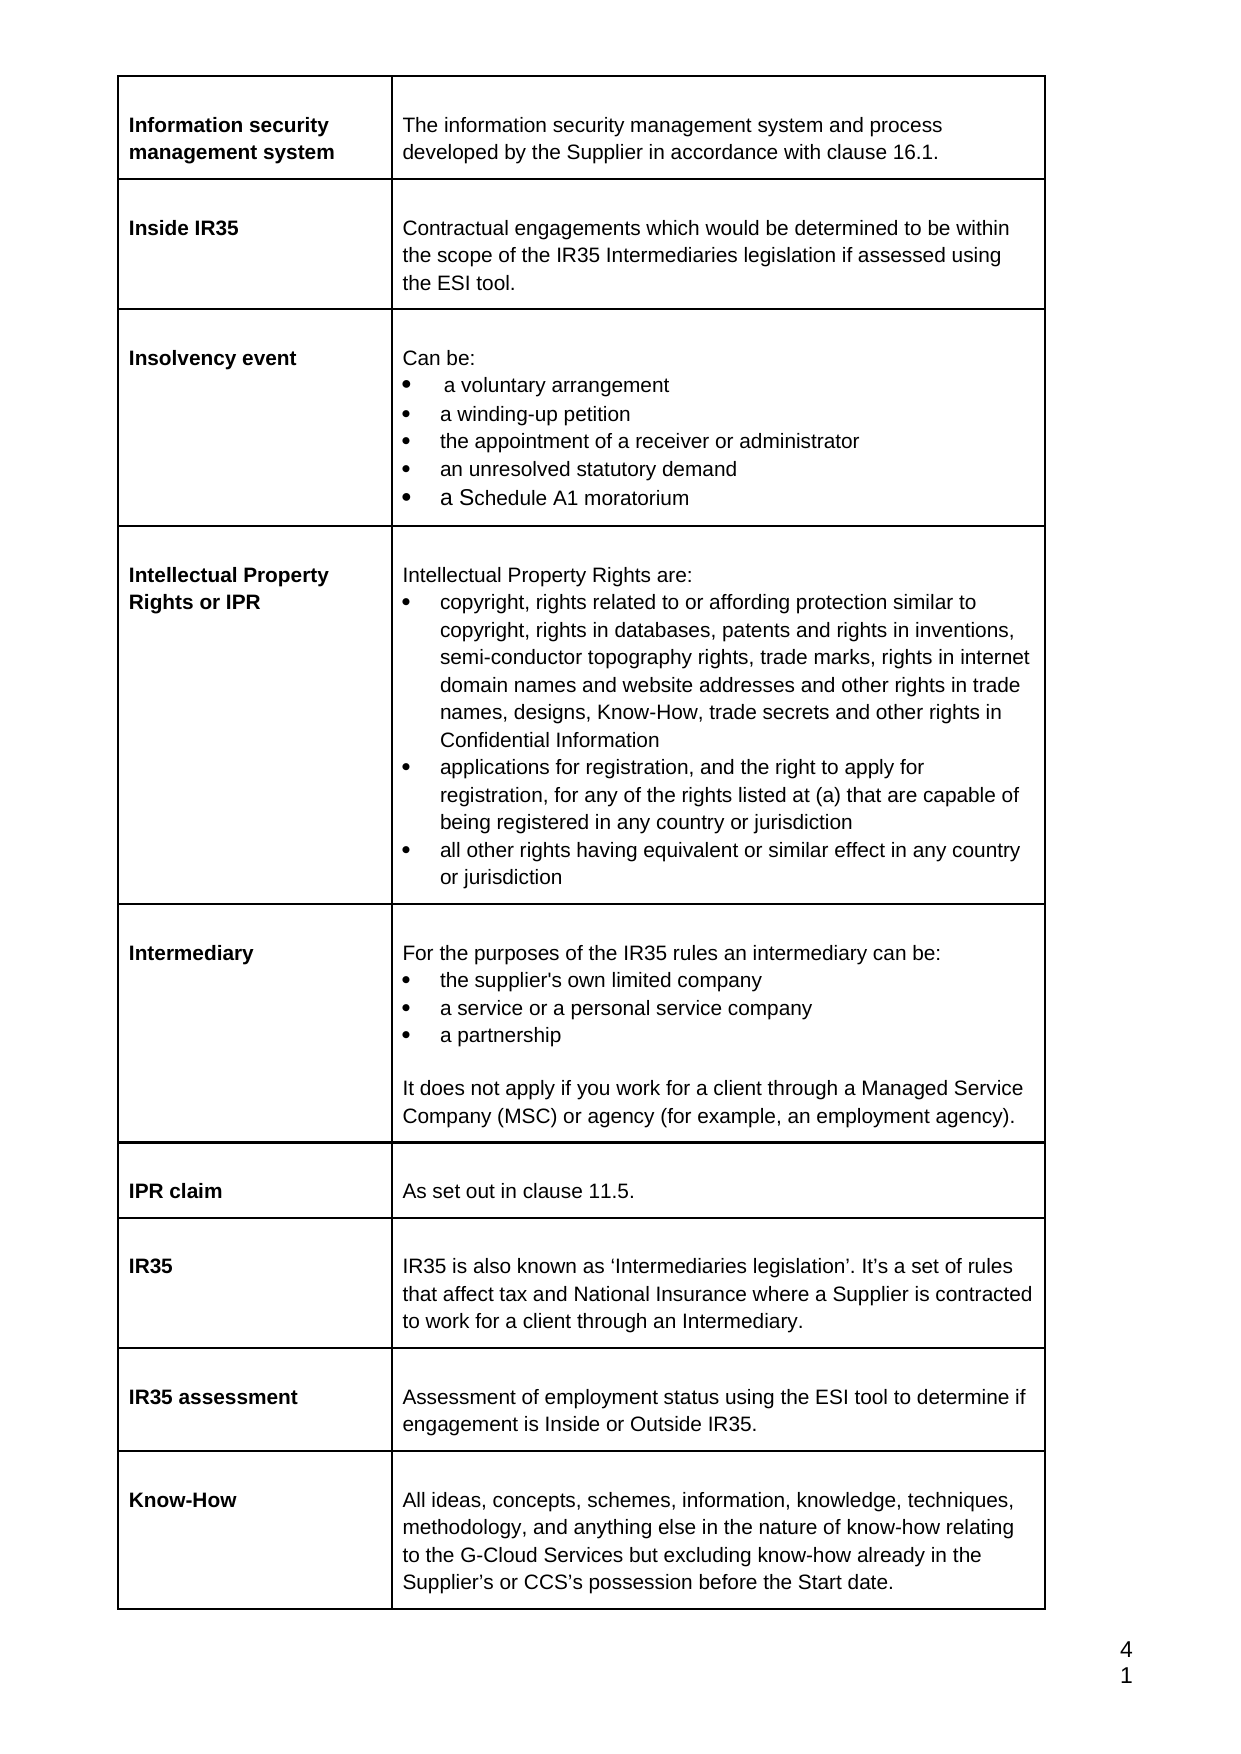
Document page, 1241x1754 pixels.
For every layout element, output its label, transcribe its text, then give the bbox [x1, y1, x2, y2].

table_cell Inside IR35 [119, 180, 391, 308]
table_cell As set out in clause 11.5. [393, 1144, 1044, 1217]
table_cell IR35 [119, 1219, 391, 1347]
table_cell IR35 is also known as ‘Intermediaries legislation’. It’s a set of rules that affect tax and National Insurance where a Supplier is contracted to work for a client through an Intermediary. [393, 1219, 1044, 1347]
table_cell IR35 assessment [119, 1349, 391, 1450]
table_cell Information security management system [119, 77, 391, 178]
table_cell Intellectual Property Rights are: copyright, rights related to or affording protection similar to copyright, rights in databases, patents and rights in inventions, semi-conductor topography rights, trade marks, rights in internet domain names and website addresses and other rights in trade names, designs, Know-How, trade secrets and other rights in Confidential Information applications for registration, and the right to apply for registration, for any of the rights listed at (a) that are capable of being registered in any country or jurisdiction all other rights having equivalent or similar effect in any country or jurisdiction [393, 527, 1044, 903]
table_cell Intellectual Property Rights or IPR [119, 527, 391, 903]
table_cell IPR claim [119, 1144, 391, 1217]
table_cell Contractual engagements which would be determined to be within the scope of the IR35 Intermediaries legislation if assessed using the ESI tool. [393, 180, 1044, 308]
table_cell Intermediary [119, 905, 391, 1141]
table_cell Assessment of employment status using the ESI tool to determine if engagement is Inside or Outside IR35. [393, 1349, 1044, 1450]
table_cell Know-How [119, 1452, 391, 1608]
table_cell The information security management system and process developed by the Supplier in accordance with clause 16.1. [393, 77, 1044, 178]
table_cell Can be: a voluntary arrangement a winding-up petition the appointment of a receiver or administrator an unresolved statutory demand a Schedule A1 moratorium [393, 310, 1044, 525]
table_cell Insolvency event [119, 310, 391, 525]
table_cell All ideas, concepts, schemes, information, knowledge, techniques, methodology, and anything else in the nature of know-how relating to the G-Cloud Services but excluding know-how already in the Supplier’s or CCS’s possession before the Start date. [393, 1452, 1044, 1608]
table_cell For the purposes of the IR35 rules an intermediary can be: the supplier's own limited company a service or a personal service company a partnership It does not apply if you work for a client through a Managed Service Company (MSC) or agency (for example, an employment agency). [393, 905, 1044, 1141]
